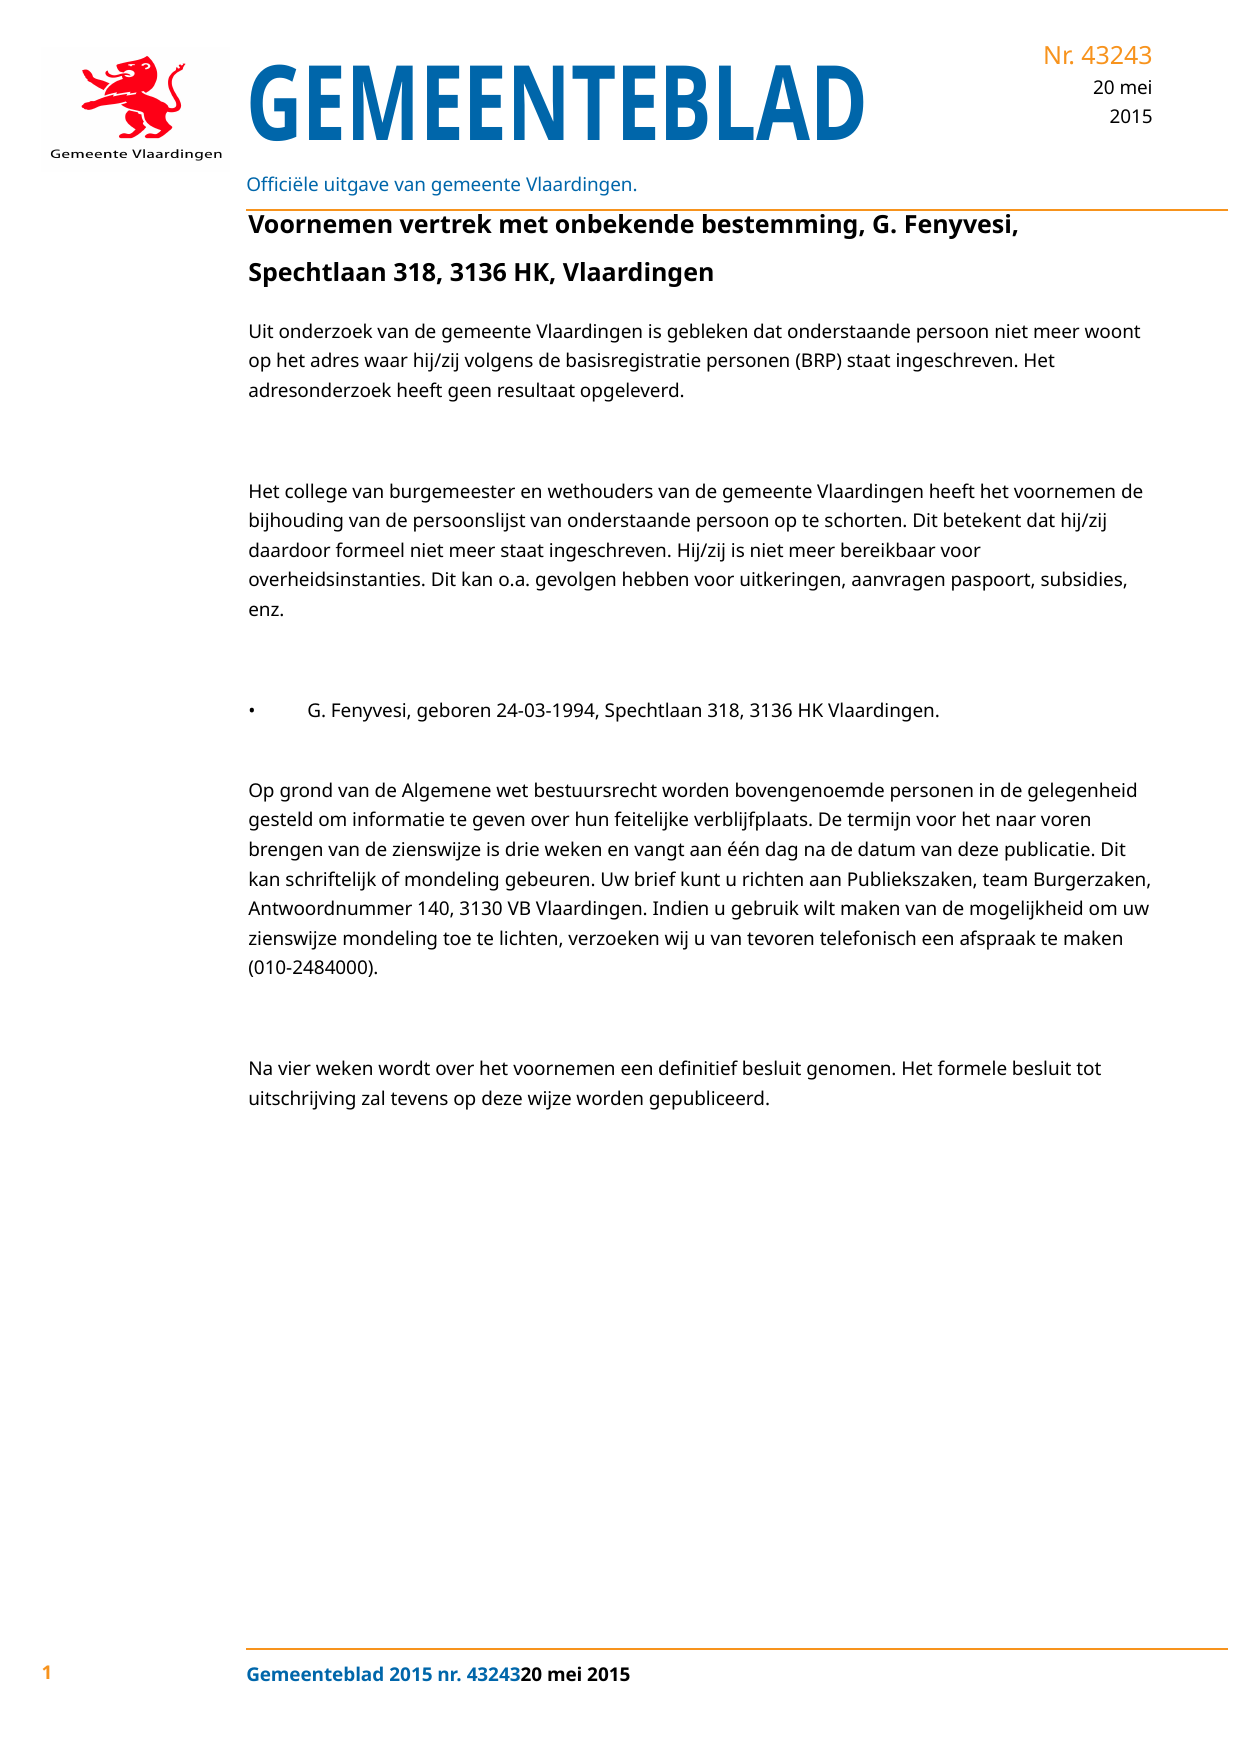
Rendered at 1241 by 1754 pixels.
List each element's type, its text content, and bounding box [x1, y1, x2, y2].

text Op grond van de Algemene wet bestuursrecht worden bovengenoemde personen in de gelegenheid gesteld om informatie te geven over hun feitelijke verblijfplaats. De termijn voor het naar voren brengen van de zienswijze is drie weken en vangt aan één dag na de datum van deze publicatie. Dit kan schriftelijk of mondeling gebeuren. Uw brief kunt u richten aan Publiekszaken, team Burgerzaken, Antwoordnummer 140, 3130 VB Vlaardingen. Indien u gebruik wilt maken van de mogelijkheid om uw zienswijze mondeling toe te lichten, verzoeken wij u van tevoren telefonisch een afspraak te maken (010-2484000). [248, 777, 1152, 980]
picture [41, 47, 231, 172]
text Na vier weken wordt over het voornemen een definitief besluit genomen. Het formele besluit tot uitschrijving zal tevens op deze wijze worden gepubliceerd. [248, 1055, 1152, 1111]
list G. Fenyvesi, geboren 24-03-1994, Spechtlaan 318, 3136 HK Vlaardingen. [248, 697, 1152, 723]
text Uit onderzoek van de gemeente Vlaardingen is gebleken dat onderstaande persoon niet meer woont op het adres waar hij/zij volgens de basisregistratie personen (BRP) staat ingeschreven. Het adresonderzoek heeft geen resultaat opgeleverd. [248, 318, 1152, 403]
text Het college van burgemeester en wethouders van de gemeente Vlaardingen heeft het voornemen de bijhouding van de persoonslijst van onderstaande persoon op te schorten. Dit betekent dat hij/zij daardoor formeel niet meer staat ingeschreven. Hij/zij is niet meer bereikbaar voor overheidsinstanties. Dit kan o.a. gevolgen hebben voor uitkeringen, aanvragen paspoort, subsidies, enz. [248, 478, 1152, 622]
text Voornemen vertrek met onbekende bestemming, G. Fenyvesi, Spechtlaan 318, 3136 HK, Vlaardingen [248, 211, 1152, 288]
